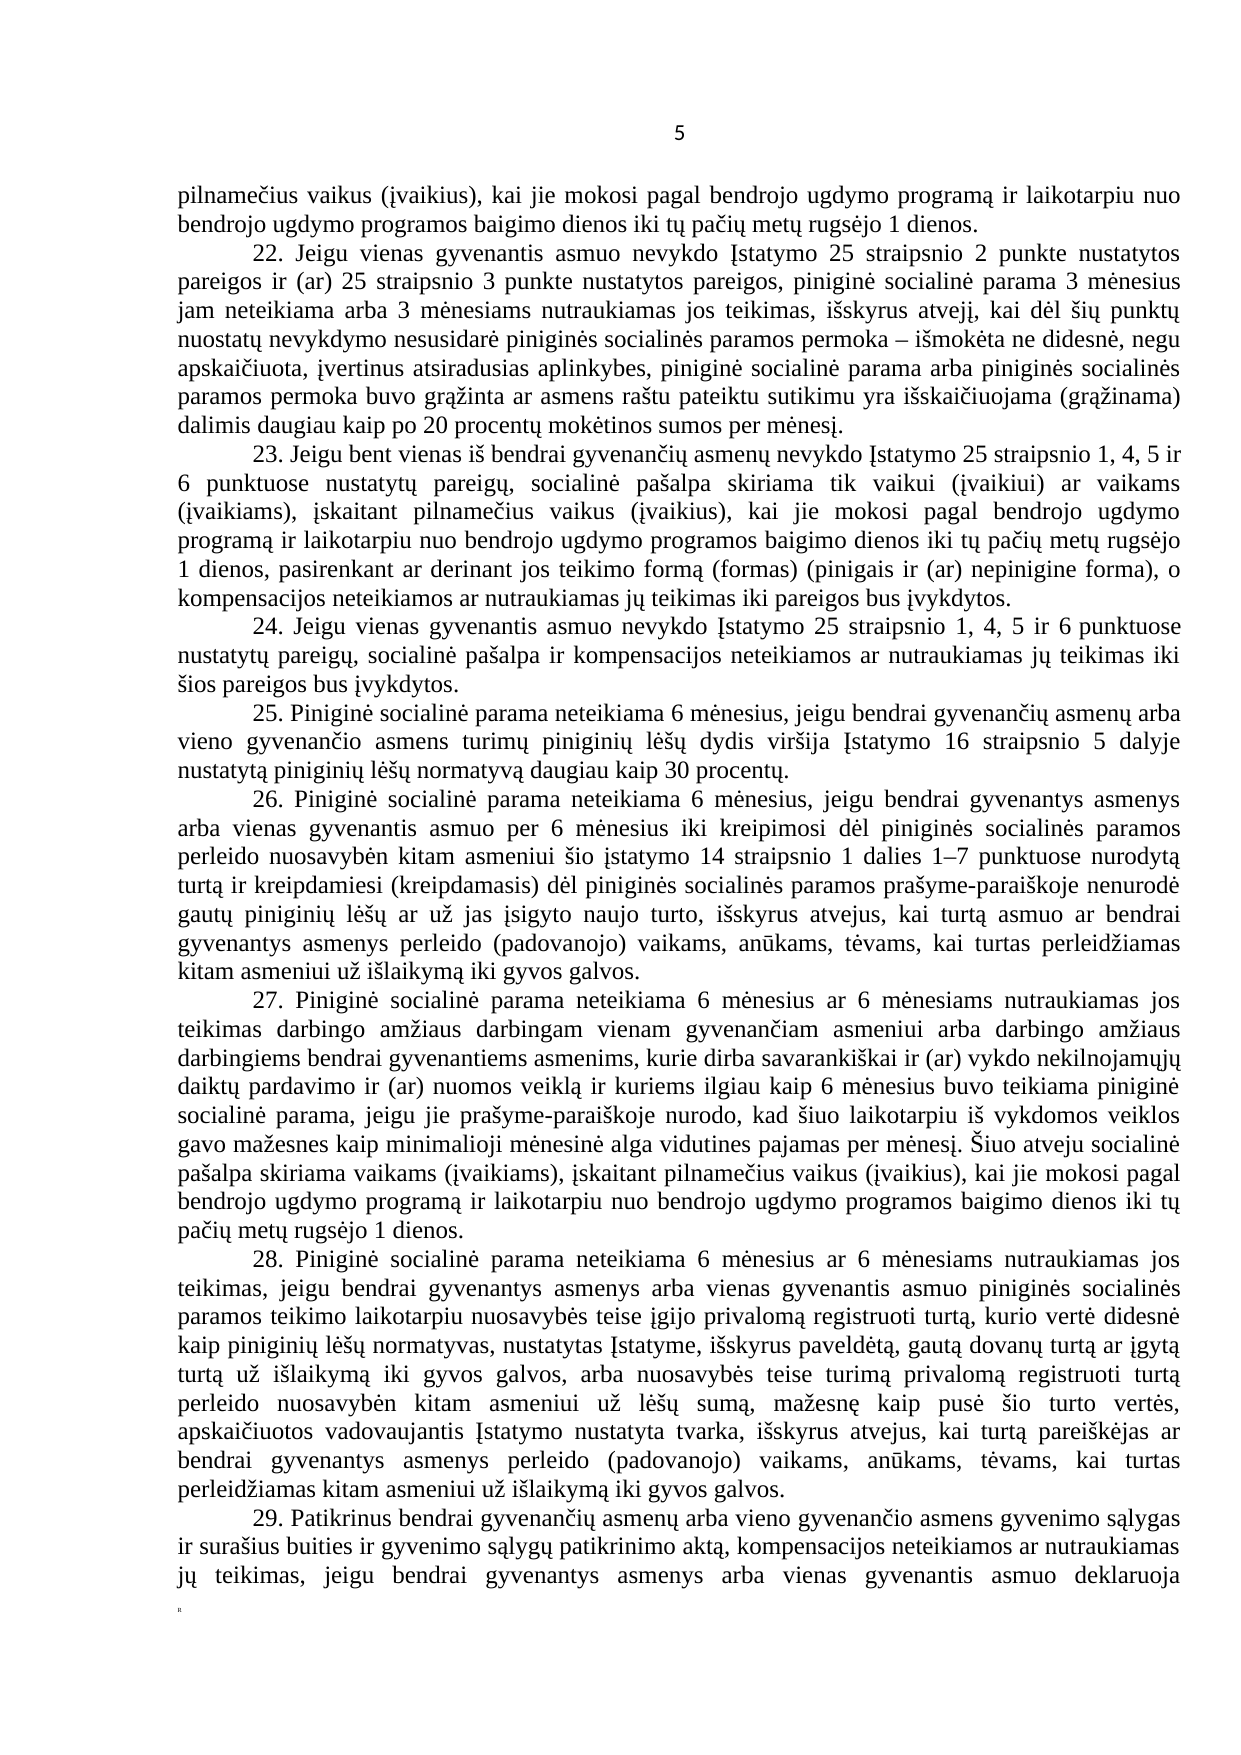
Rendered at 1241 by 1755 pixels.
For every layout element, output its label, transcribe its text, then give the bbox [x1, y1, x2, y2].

text 25. Piniginė socialinė parama neteikiama 6 mėnesius, jeigu bendrai gyvenančių asmenų arba vieno gyvenančio asmens turimų piniginių lėšų dydis viršija Įstatymo 16 straipsnio 5 dalyje nustatytą piniginių lėšų normatyvą daugiau kaip 30 procentų. [177, 698, 1181, 784]
text pilnamečius vaikus (įvaikius), kai jie mokosi pagal bendrojo ugdymo programą ir laikotarpiu nuo bendrojo ugdymo programos baigimo dienos iki tų pačių metų rugsėjo 1 dienos. [177, 180, 1181, 238]
text 29. Patikrinus bendrai gyvenančių asmenų arba vieno gyvenančio asmens gyvenimo sąlygas ir surašius buities ir gyvenimo sąlygų patikrinimo aktą, kompensacijos neteikiamos ar nutraukiamas jų teikimas, jeigu bendrai gyvenantys asmenys arba vienas gyvenantis asmuo deklaruoja [177, 1503, 1181, 1589]
text 28. Piniginė socialinė parama neteikiama 6 mėnesius ar 6 mėnesiams nutraukiamas jos teikimas, jeigu bendrai gyvenantys asmenys arba vienas gyvenantis asmuo piniginės socialinės paramos teikimo laikotarpiu nuosavybės teise įgijo privalomą registruoti turtą, kurio vertė didesnė kaip piniginių lėšų normatyvas, nustatytas Įstatyme, išskyrus paveldėtą, gautą dovanų turtą ar įgytą turtą už išlaikymą iki gyvos galvos, arba nuosavybės teise turimą privalomą registruoti turtą perleido nuosavybėn kitam asmeniui už lėšų sumą, mažesnę kaip pusė šio turto vertės, apskaičiuotos vadovaujantis Įstatymo nustatyta tvarka, išskyrus atvejus, kai turtą pareiškėjas ar bendrai gyvenantys asmenys perleido (padovanojo) vaikams, anūkams, tėvams, kai turtas perleidžiamas kitam asmeniui už išlaikymą iki gyvos galvos. [177, 1244, 1181, 1503]
text 24. Jeigu vienas gyvenantis asmuo nevykdo Įstatymo 25 straipsnio 1, 4, 5 ir 6 punktuose nustatytų pareigų, socialinė pašalpa ir kompensacijos neteikiamos ar nutraukiamas jų teikimas iki šios pareigos bus įvykdytos. [177, 611, 1181, 698]
text 27. Piniginė socialinė parama neteikiama 6 mėnesius ar 6 mėnesiams nutraukiamas jos teikimas darbingo amžiaus darbingam vienam gyvenančiam asmeniui arba darbingo amžiaus darbingiems bendrai gyvenantiems asmenims, kurie dirba savarankiškai ir (ar) vykdo nekilnojamųjų daiktų pardavimo ir (ar) nuomos veiklą ir kuriems ilgiau kaip 6 mėnesius buvo teikiama piniginė socialinė parama, jeigu jie prašyme-paraiškoje nurodo, kad šiuo laikotarpiu iš vykdomos veiklos gavo mažesnes kaip minimalioji mėnesinė alga vidutines pajamas per mėnesį. Šiuo atveju socialinė pašalpa skiriama vaikams (įvaikiams), įskaitant pilnamečius vaikus (įvaikius), kai jie mokosi pagal bendrojo ugdymo programą ir laikotarpiu nuo bendrojo ugdymo programos baigimo dienos iki tų pačių metų rugsėjo 1 dienos. [177, 985, 1181, 1244]
text 26. Piniginė socialinė parama neteikiama 6 mėnesius, jeigu bendrai gyvenantys asmenys arba vienas gyvenantis asmuo per 6 mėnesius iki kreipimosi dėl piniginės socialinės paramos perleido nuosavybėn kitam asmeniui šio įstatymo 14 straipsnio 1 dalies 1–7 punktuose nurodytą turtą ir kreipdamiesi (kreipdamasis) dėl piniginės socialinės paramos prašyme-paraiškoje nenurodė gautų piniginių lėšų ar už jas įsigyto naujo turto, išskyrus atvejus, kai turtą asmuo ar bendrai gyvenantys asmenys perleido (padovanojo) vaikams, anūkams, tėvams, kai turtas perleidžiamas kitam asmeniui už išlaikymą iki gyvos galvos. [177, 784, 1181, 985]
text 23. Jeigu bent vienas iš bendrai gyvenančių asmenų nevykdo Įstatymo 25 straipsnio 1, 4, 5 ir 6 punktuose nustatytų pareigų, socialinė pašalpa skiriama tik vaikui (įvaikiui) ar vaikams (įvaikiams), įskaitant pilnamečius vaikus (įvaikius), kai jie mokosi pagal bendrojo ugdymo programą ir laikotarpiu nuo bendrojo ugdymo programos baigimo dienos iki tų pačių metų rugsėjo 1 dienos, pasirenkant ar derinant jos teikimo formą (formas) (pinigais ir (ar) nepinigine forma), o kompensacijos neteikiamos ar nutraukiamas jų teikimas iki pareigos bus įvykdytos. [177, 439, 1181, 611]
text 22. Jeigu vienas gyvenantis asmuo nevykdo Įstatymo 25 straipsnio 2 punkte nustatytos pareigos ir (ar) 25 straipsnio 3 punkte nustatytos pareigos, piniginė socialinė parama 3 mėnesius jam neteikiama arba 3 mėnesiams nutraukiamas jos teikimas, išskyrus atvejį, kai dėl šių punktų nuostatų nevykdymo nesusidarė piniginės socialinės paramos permoka – išmokėta ne didesnė, negu apskaičiuota, įvertinus atsiradusias aplinkybes, piniginė socialinė parama arba piniginės socialinės paramos permoka buvo grąžinta ar asmens raštu pateiktu sutikimu yra išskaičiuojama (grąžinama) dalimis daugiau kaip po 20 procentų mokėtinos sumos per mėnesį. [177, 238, 1181, 439]
